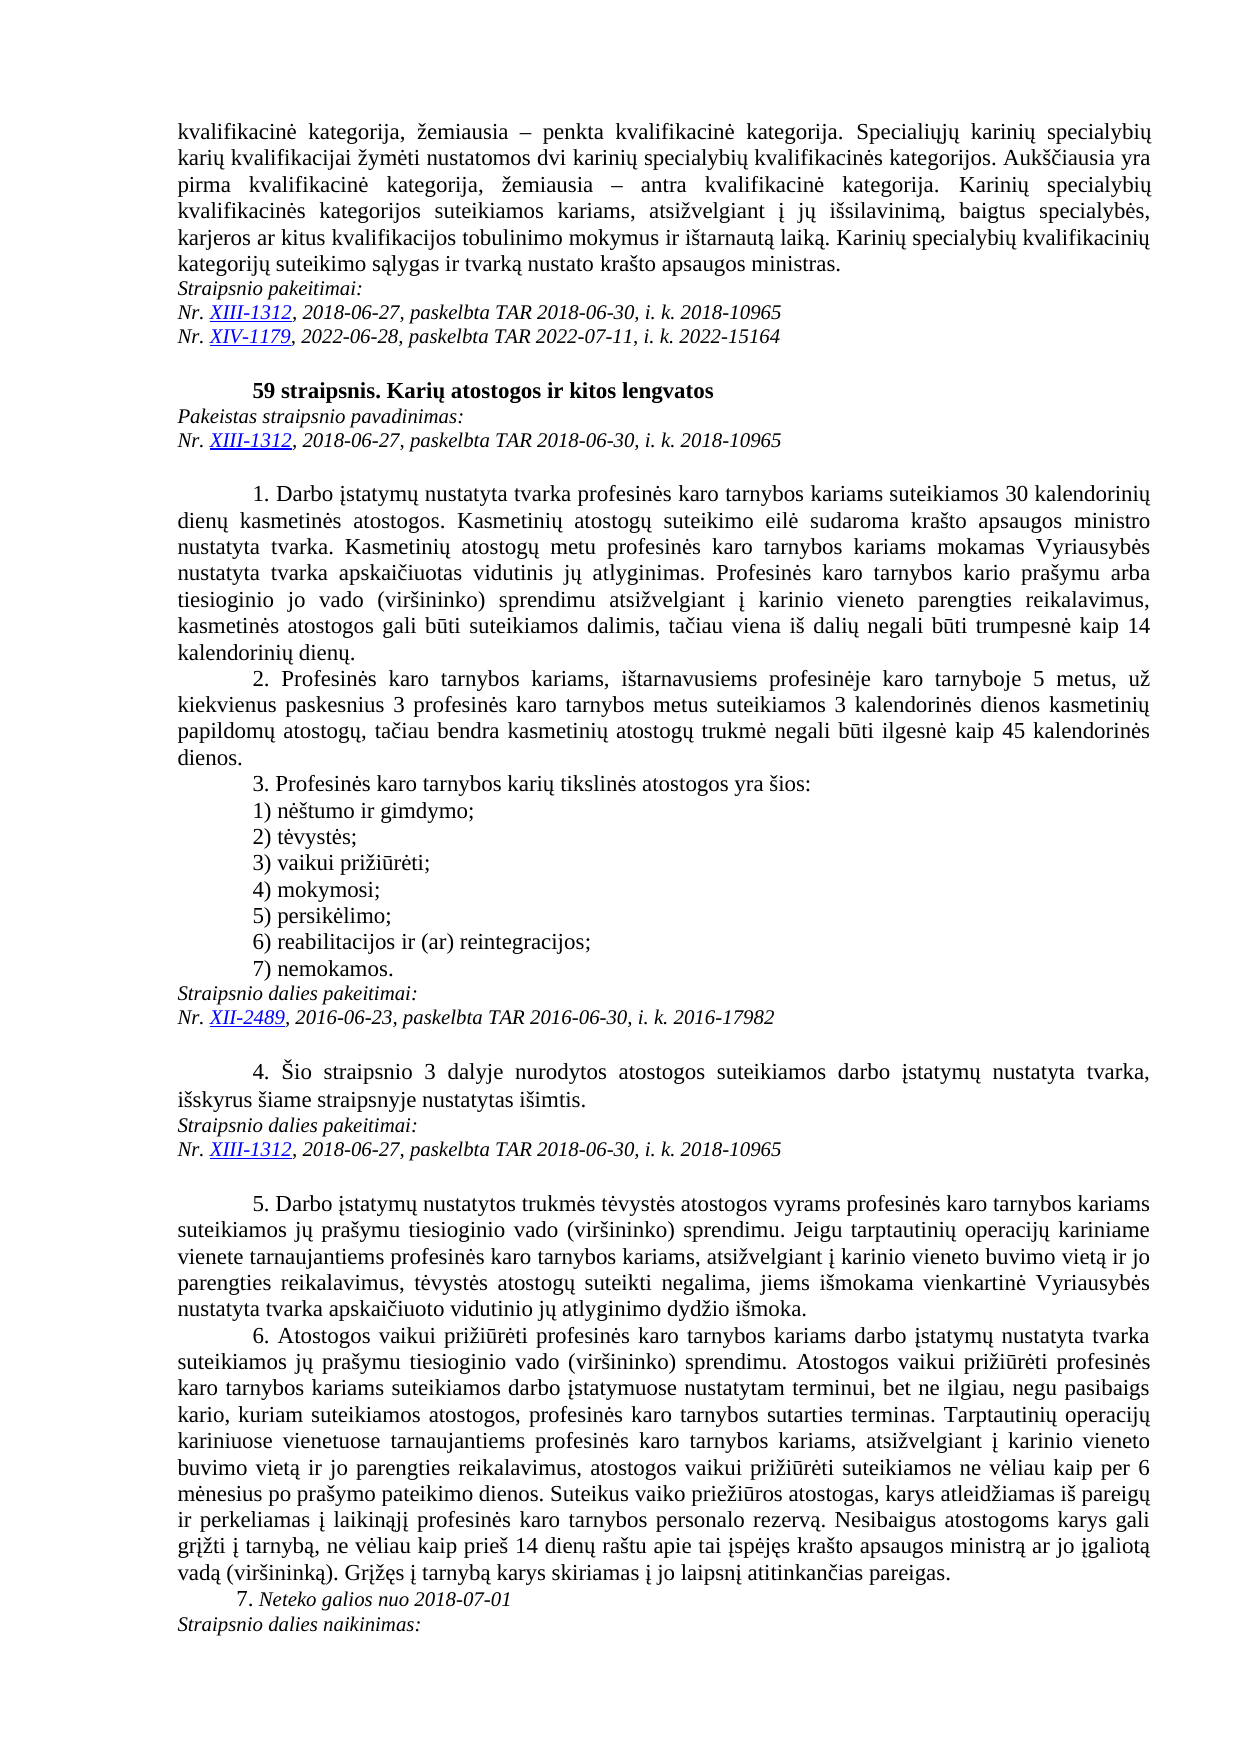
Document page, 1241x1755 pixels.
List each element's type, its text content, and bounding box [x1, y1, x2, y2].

text Nr. XII-2489, 2016-06-23, paskelbta TAR 2016-06-30, i. k. 2016-17982 [177, 1005, 1152, 1029]
text 1) nėštumo ir gimdymo; [177, 797, 1152, 823]
text Straipsnio dalies pakeitimai: [177, 981, 1152, 1005]
text Pakeistas straipsnio pavadinimas: [177, 403, 1152, 428]
text Straipsnio pakeitimai: [177, 276, 1152, 300]
text 3. Profesinės karo tarnybos karių tikslinės atostogos yra šios: [177, 770, 1152, 797]
text 4) mokymosi; [177, 876, 1152, 902]
text 6) reabilitacijos ir (ar) reintegracijos; [177, 928, 1152, 955]
text Nr. XIII-1312, 2018-06-27, paskelbta TAR 2018-06-30, i. k. 2018-10965 [177, 1137, 1152, 1161]
text 2) tėvystės; [177, 823, 1152, 849]
text 3) vaikui prižiūrėti; [177, 849, 1152, 876]
text 7) nemokamos. [177, 955, 1152, 981]
text Nr. XIII-1312, 2018-06-27, paskelbta TAR 2018-06-30, i. k. 2018-10965 [177, 428, 1152, 452]
text kvalifikacinė kategorija, žemiausia – penkta kvalifikacinė kategorija. Specialiųjų karinių specialybių karių kvalifikacijai žymėti nustatomos dvi karinių specialybių kvalifikacinės kategorijos. Aukščiausia yra pirma kvalifikacinė kategorija, žemiausia – antra kvalifikacinė kategorija. Karinių specialybių kvalifikacinės kategorijos suteikiamos kariams, atsižvelgiant į jų išsilavinimą, baigtus specialybės, karjeros ar kitus kvalifikacijos tobulinimo mokymus ir ištarnautą laiką. Karinių specialybių kvalifikacinių kategorijų suteikimo sąlygas ir tvarką nustato krašto apsaugos ministras. [177, 118, 1152, 276]
text 7. Neteko galios nuo 2018-07-01 [177, 1585, 1152, 1612]
text Straipsnio dalies pakeitimai: [177, 1113, 1152, 1137]
text 5. Darbo įstatymų nustatytos trukmės tėvystės atostogos vyrams profesinės karo tarnybos kariams suteikiamos jų prašymu tiesioginio vado (viršininko) sprendimu. Jeigu tarptautinių operacijų kariniame vienete tarnaujantiems profesinės karo tarnybos kariams, atsižvelgiant į karinio vieneto buvimo vietą ir jo parengties reikalavimus, tėvystės atostogų suteikti negalima, jiems išmokama vienkartinė Vyriausybės nustatyta tvarka apskaičiuoto vidutinio jų atlyginimo dydžio išmoka. [177, 1190, 1152, 1322]
text 2. Profesinės karo tarnybos kariams, ištarnavusiems profesinėje karo tarnyboje 5 metus, už kiekvienus paskesnius 3 profesinės karo tarnybos metus suteikiamos 3 kalendorinės dienos kasmetinių papildomų atostogų, tačiau bendra kasmetinių atostogų trukmė negali būti ilgesnė kaip 45 kalendorinės dienos. [177, 665, 1152, 770]
text 6. Atostogos vaikui prižiūrėti profesinės karo tarnybos kariams darbo įstatymų nustatyta tvarka suteikiamos jų prašymu tiesioginio vado (viršininko) sprendimu. Atostogos vaikui prižiūrėti profesinės karo tarnybos kariams suteikiamos darbo įstatymuose nustatytam terminui, bet ne ilgiau, negu pasibaigs kario, kuriam suteikiamos atostogos, profesinės karo tarnybos sutarties terminas. Tarptautinių operacijų kariniuose vienetuose tarnaujantiems profesinės karo tarnybos kariams, atsižvelgiant į karinio vieneto buvimo vietą ir jo parengties reikalavimus, atostogos vaikui prižiūrėti suteikiamos ne vėliau kaip per 6 mėnesius po prašymo pateikimo dienos. Suteikus vaiko priežiūros atostogas, karys atleidžiamas iš pareigų ir perkeliamas į laikinąjį profesinės karo tarnybos personalo rezervą. Nesibaigus atostogoms karys gali grįžti į tarnybą, ne vėliau kaip prieš 14 dienų raštu apie tai įspėjęs krašto apsaugos ministrą ar jo įgaliotą vadą (viršininką). Grįžęs į tarnybą karys skiriamas į jo laipsnį atitinkančias pareigas. [177, 1322, 1152, 1585]
text Nr. XIV-1179, 2022-06-28, paskelbta TAR 2022-07-11, i. k. 2022-15164 [177, 324, 1152, 348]
text Straipsnio dalies naikinimas: [177, 1612, 1152, 1636]
text 59 straipsnis. Karių atostogos ir kitos lengvatos [177, 377, 1152, 403]
text 5) persikėlimo; [177, 902, 1152, 928]
text 4. Šio straipsnio 3 dalyje nurodytos atostogos suteikiamos darbo įstatymų nustatyta tvarka, išskyrus šiame straipsnyje nustatytas išimtis. [177, 1058, 1152, 1113]
text Nr. XIII-1312, 2018-06-27, paskelbta TAR 2018-06-30, i. k. 2018-10965 [177, 300, 1152, 324]
text 1. Darbo įstatymų nustatyta tvarka profesinės karo tarnybos kariams suteikiamos 30 kalendorinių dienų kasmetinės atostogos. Kasmetinių atostogų suteikimo eilė sudaroma krašto apsaugos ministro nustatyta tvarka. Kasmetinių atostogų metu profesinės karo tarnybos kariams mokamas Vyriausybės nustatyta tvarka apskaičiuotas vidutinis jų atlyginimas. Profesinės karo tarnybos kario prašymu arba tiesioginio jo vado (viršininko) sprendimu atsižvelgiant į karinio vieneto parengties reikalavimus, kasmetinės atostogos gali būti suteikiamos dalimis, tačiau viena iš dalių negali būti trumpesnė kaip 14 kalendorinių dienų. [177, 480, 1152, 665]
